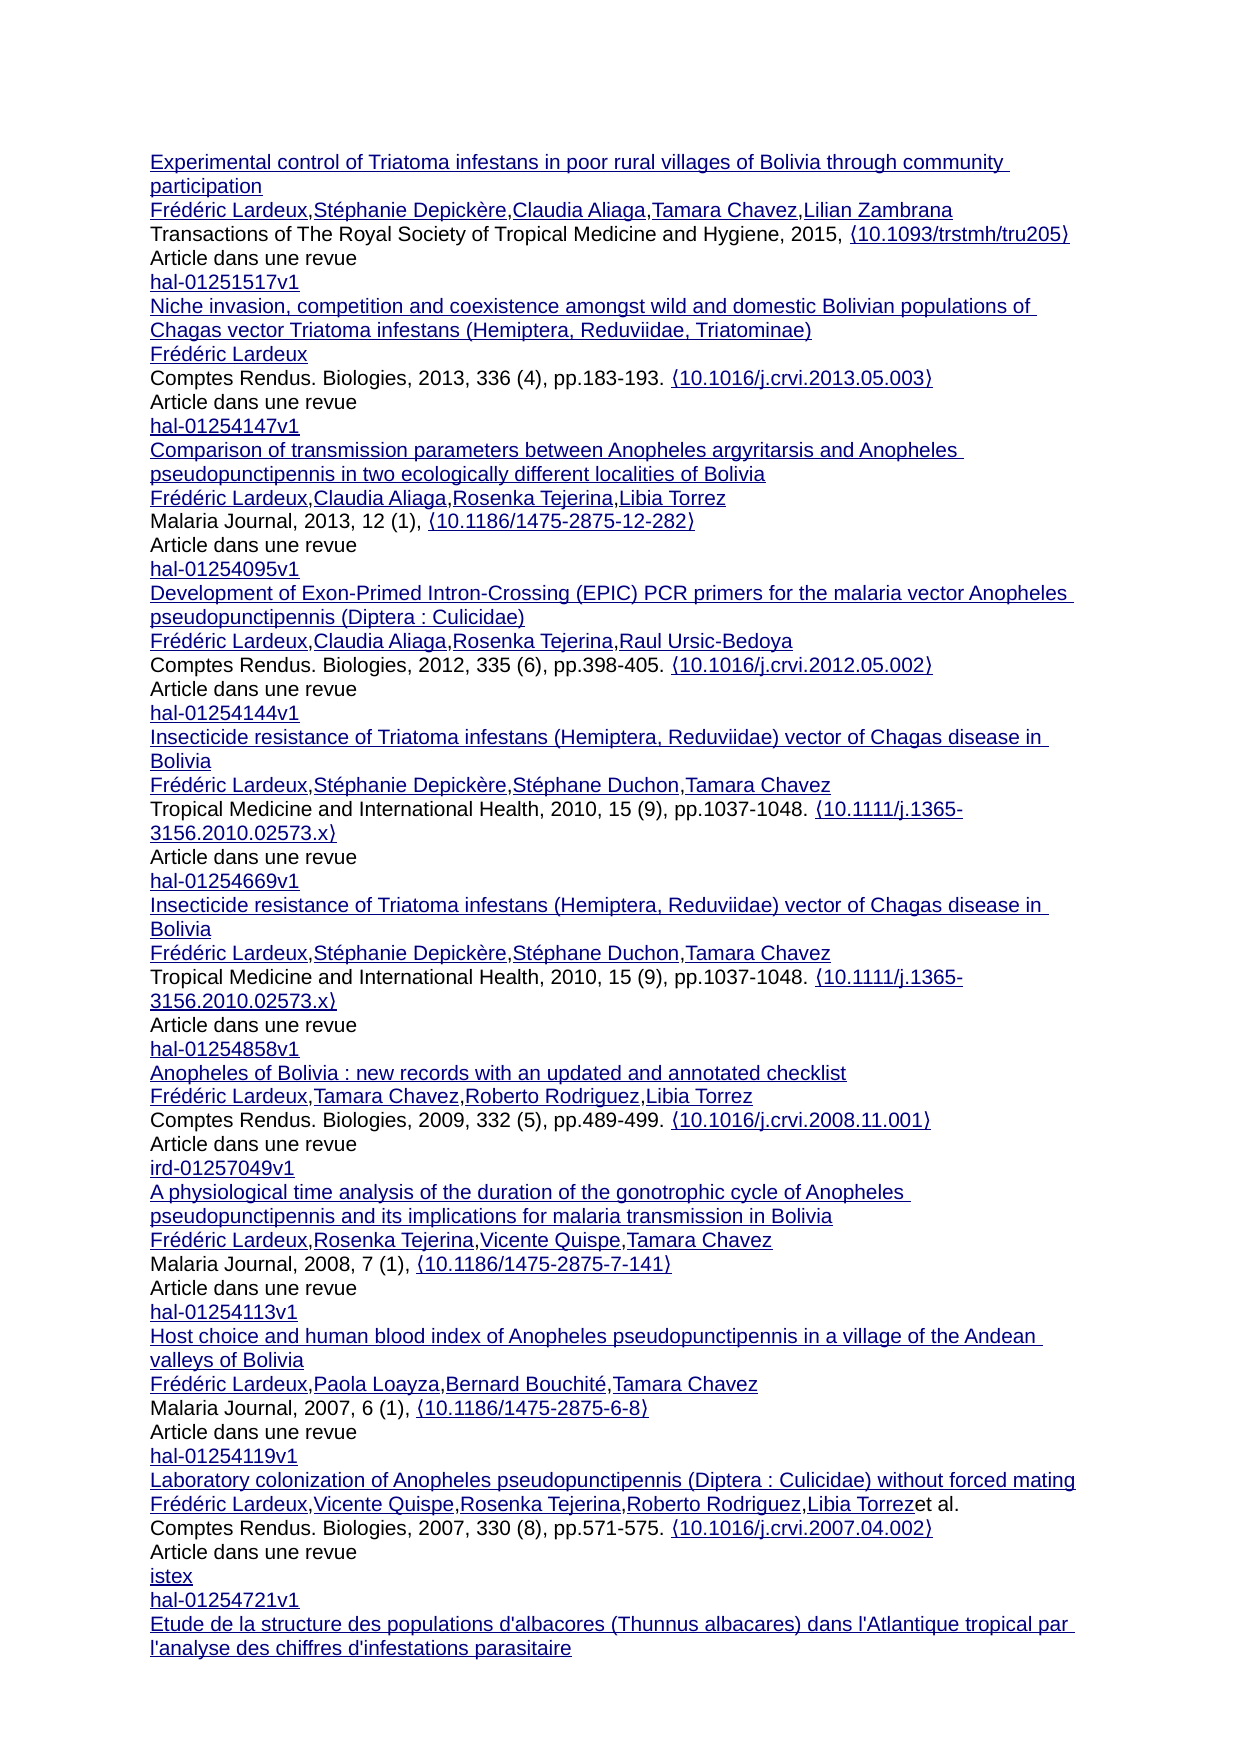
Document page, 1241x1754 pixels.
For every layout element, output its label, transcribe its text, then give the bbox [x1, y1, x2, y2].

table_cell Laboratory colonization of Anopheles pseudopunctipennis (Diptera : Culicidae) without forced mating Frédéric Lardeux,Vicente Quispe,Rosenka Tejerina,Roberto Rodriguez,Libia Torrezet al. Comptes Rendus. Biologies, 2007, 330 (8), pp.571-575. ⟨10.1016/j.crvi.2007.04.002⟩ Article dans une revue istex hal-01254721v1 [150, 1468, 1090, 1611]
table_cell Niche invasion, competition and coexistence amongst wild and domestic Bolivian populations of Chagas vector Triatoma infestans (Hemiptera, Reduviidae, Triatominae) Frédéric Lardeux Comptes Rendus. Biologies, 2013, 336 (4), pp.183-193. ⟨10.1016/j.crvi.2013.05.003⟩ Article dans une revue hal-01254147v1 [150, 294, 1090, 437]
table_cell A physiological time analysis of the duration of the gonotrophic cycle of Anopheles pseudopunctipennis and its implications for malaria transmission in Bolivia Frédéric Lardeux,Rosenka Tejerina,Vicente Quispe,Tamara Chavez Malaria Journal, 2008, 7 (1), ⟨10.1186/1475-2875-7-141⟩ Article dans une revue hal-01254113v1 [150, 1180, 1090, 1324]
table_cell Anopheles of Bolivia : new records with an updated and annotated checklist Frédéric Lardeux,Tamara Chavez,Roberto Rodriguez,Libia Torrez Comptes Rendus. Biologies, 2009, 332 (5), pp.489-499. ⟨10.1016/j.crvi.2008.11.001⟩ Article dans une revue ird-01257049v1 [150, 1060, 1090, 1180]
table_cell Host choice and human blood index of Anopheles pseudopunctipennis in a village of the Andean valleys of Bolivia Frédéric Lardeux,Paola Loayza,Bernard Bouchité,Tamara Chavez Malaria Journal, 2007, 6 (1), ⟨10.1186/1475-2875-6-8⟩ Article dans une revue hal-01254119v1 [150, 1324, 1090, 1468]
table_cell Development of Exon-Primed Intron-Crossing (EPIC) PCR primers for the malaria vector Anopheles pseudopunctipennis (Diptera : Culicidae) Frédéric Lardeux,Claudia Aliaga,Rosenka Tejerina,Raul Ursic-Bedoya Comptes Rendus. Biologies, 2012, 335 (6), pp.398-405. ⟨10.1016/j.crvi.2012.05.002⟩ Article dans une revue hal-01254144v1 [150, 581, 1090, 725]
table_cell Experimental control of Triatoma infestans in poor rural villages of Bolivia through community participation Frédéric Lardeux,Stéphanie Depickère,Claudia Aliaga,Tamara Chavez,Lilian Zambrana Transactions of The Royal Society of Tropical Medicine and Hygiene, 2015, ⟨10.1093/trstmh/tru205⟩ Article dans une revue hal-01251517v1 [150, 150, 1090, 294]
table_cell Insecticide resistance of Triatoma infestans (Hemiptera, Reduviidae) vector of Chagas disease in Bolivia Frédéric Lardeux,Stéphanie Depickère,Stéphane Duchon,Tamara Chavez Tropical Medicine and International Health, 2010, 15 (9), pp.1037-1048. ⟨10.1111/j.1365-3156.2010.02573.x⟩ Article dans une revue hal-01254669v1 [150, 725, 1090, 893]
table_cell Comparison of transmission parameters between Anopheles argyritarsis and Anopheles pseudopunctipennis in two ecologically different localities of Bolivia Frédéric Lardeux,Claudia Aliaga,Rosenka Tejerina,Libia Torrez Malaria Journal, 2013, 12 (1), ⟨10.1186/1475-2875-12-282⟩ Article dans une revue hal-01254095v1 [150, 438, 1090, 581]
table_cell Insecticide resistance of Triatoma infestans (Hemiptera, Reduviidae) vector of Chagas disease in Bolivia Frédéric Lardeux,Stéphanie Depickère,Stéphane Duchon,Tamara Chavez Tropical Medicine and International Health, 2010, 15 (9), pp.1037-1048. ⟨10.1111/j.1365-3156.2010.02573.x⟩ Article dans une revue hal-01254858v1 [150, 893, 1090, 1060]
table_cell Etude de la structure des populations d'albacores (Thunnus albacares) dans l'Atlantique tropical par l'analyse des chiffres d'infestations parasitaire [150, 1611, 1090, 1659]
